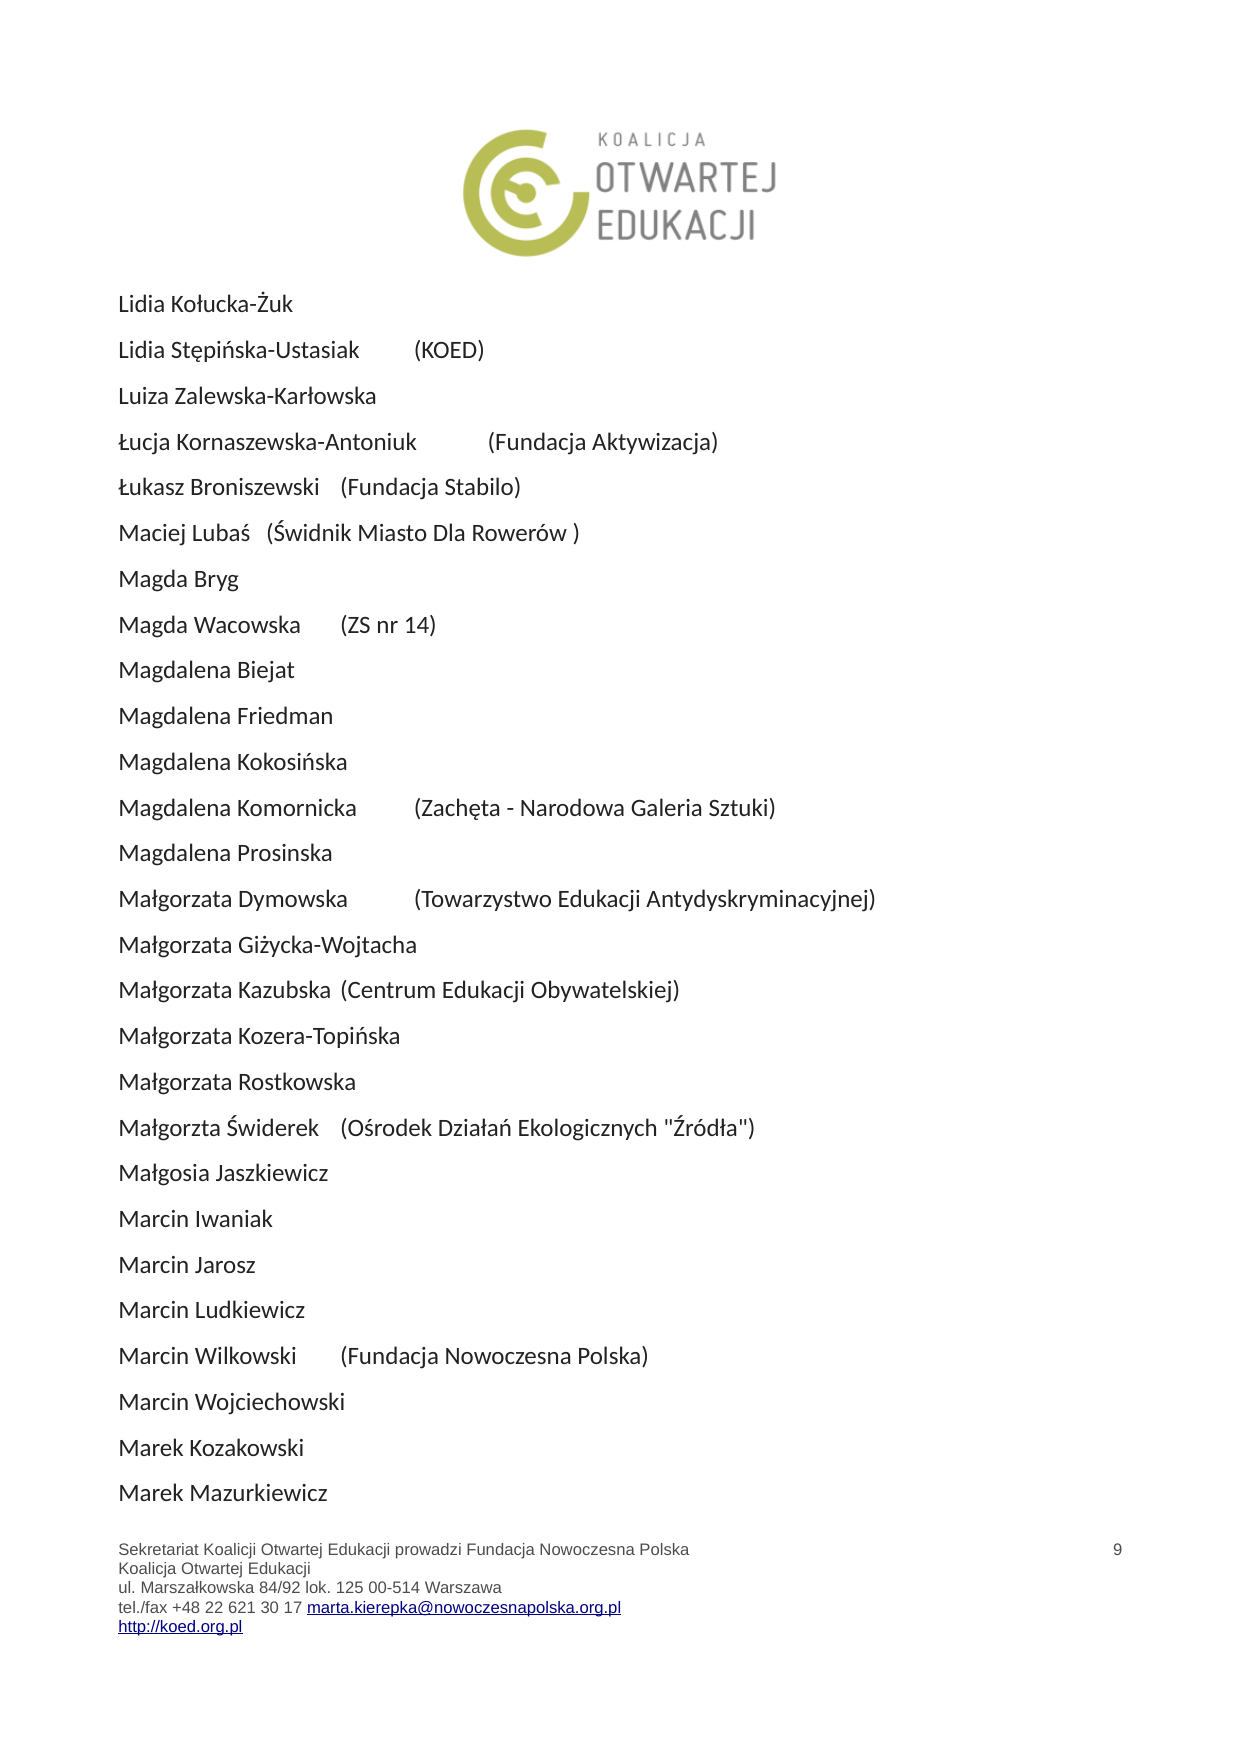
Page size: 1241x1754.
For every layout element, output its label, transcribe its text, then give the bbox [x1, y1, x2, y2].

text Magdalena Friedman [118, 700, 1122, 731]
text Magdalena Biejat [118, 654, 1122, 685]
text Luiza Zalewska-Karłowska [118, 380, 1122, 411]
text Marcin Iwaniak [118, 1203, 1122, 1234]
text Marek Kozakowski [118, 1432, 1122, 1462]
text Marcin Ludkiewicz [118, 1295, 1122, 1325]
text Magdalena Komornicka (Zachęta - Narodowa Galeria Sztuki) [118, 792, 1122, 822]
text Małgorzata Kozera-Topińska [118, 1020, 1122, 1051]
text Lidia Stępińska-Ustasiak (KOED) [118, 334, 1122, 365]
text Małgorzata Dymowska (Towarzystwo Edukacji Antydyskryminacyjnej) [118, 883, 1122, 914]
text Marcin Wojciechowski [118, 1386, 1122, 1417]
text Małgosia Jaszkiewicz [118, 1157, 1122, 1188]
text Małgorzta Świderek (Ośrodek Działań Ekologicznych "Źródła") [118, 1112, 1122, 1142]
text Maciej Lubaś (Świdnik Miasto Dla Rowerów ) [118, 517, 1122, 548]
text Magda Wacowska (ZS nr 14) [118, 609, 1122, 639]
text Marek Mazurkiewicz [118, 1478, 1122, 1508]
text Marcin Wilkowski (Fundacja Nowoczesna Polska) [118, 1340, 1122, 1371]
text Małgorzata Rostkowska [118, 1066, 1122, 1097]
text Małgorzata Giżycka-Wojtacha [118, 929, 1122, 959]
text Magdalena Kokosińska [118, 746, 1122, 776]
text Marcin Jarosz [118, 1249, 1122, 1279]
text Magdalena Prosinska [118, 837, 1122, 868]
text Łucja Kornaszewska-Antoniuk (Fundacja Aktywizacja) [118, 426, 1122, 456]
text Małgorzata Kazubska (Centrum Edukacji Obywatelskiej) [118, 974, 1122, 1005]
text Łukasz Broniszewski (Fundacja Stabilo) [118, 472, 1122, 502]
text Magda Bryg [118, 563, 1122, 593]
picture [461, 128, 779, 258]
text Lidia Kołucka-Żuk [118, 289, 1122, 319]
